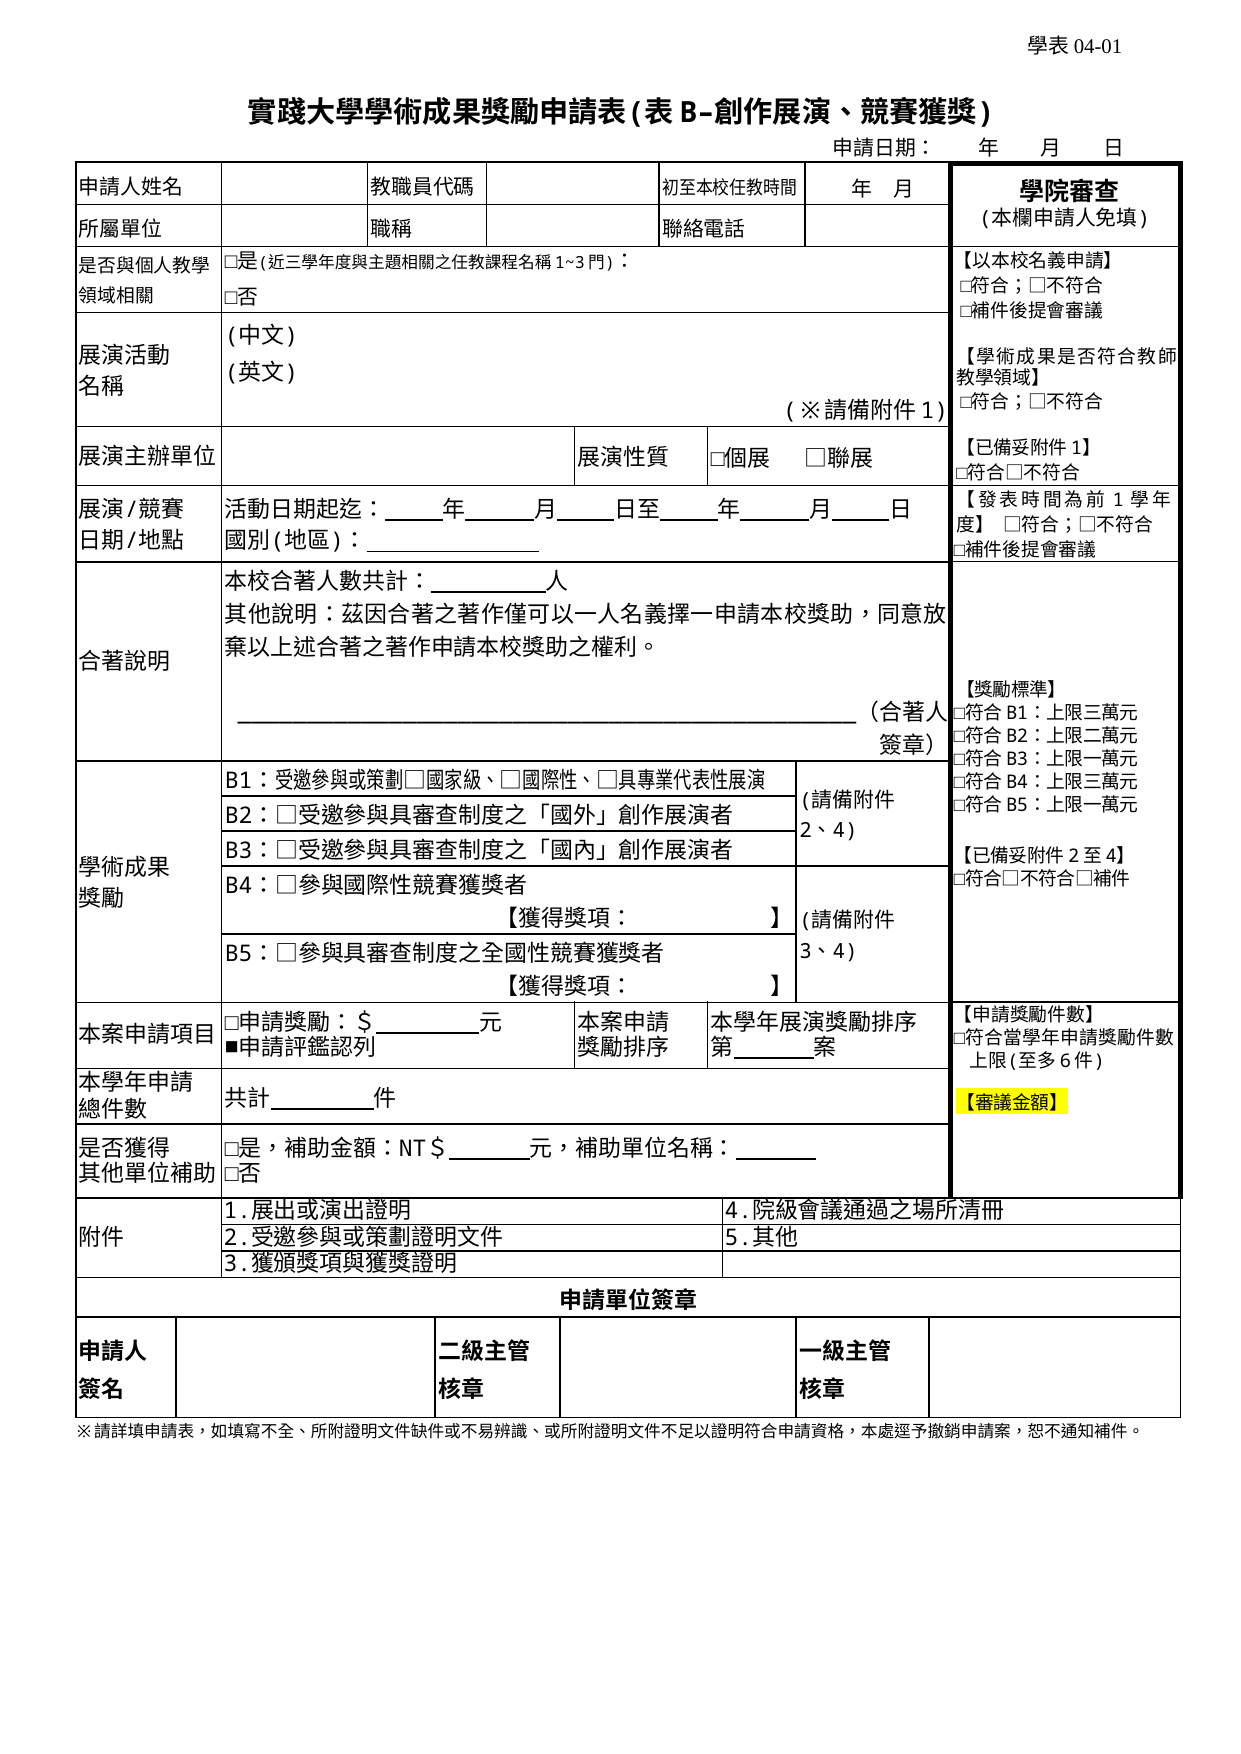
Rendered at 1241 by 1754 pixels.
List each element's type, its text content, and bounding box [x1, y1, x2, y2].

table_cell 1.展出或演出證明 [222, 1199, 722, 1224]
table_header 學院審查 (本欄申請人免填) [953, 166, 1178, 246]
table_header 教職員代碼 [368, 163, 486, 203]
table_cell 學術成果 獎勵 [77, 762, 221, 1001]
table_cell [177, 1318, 434, 1417]
table_cell 5.其他 [723, 1225, 1180, 1250]
table_cell 一級主管 核章 [797, 1318, 928, 1417]
table_header 年 月 [806, 163, 948, 203]
table_cell 本校合著人數共計： 人 其他說明：茲因合著之著作僅可以一人名義擇一申請本校獎助，同意放棄以上述合著之著作申請本校獎助之權利。 _____________________________________________（合著人簽章） [222, 563, 948, 760]
table_cell 展演性質 [575, 427, 707, 485]
table_cell 展演主辦單位 [77, 427, 221, 485]
table_cell □是(近三學年度與主題相關之任教課程名稱1~3門)： □否 [222, 247, 948, 312]
table_cell 二級主管 核章 [436, 1318, 559, 1417]
table_cell B5：□參與具審查制度之全國性競賽獲獎者 【獲得獎項： 】 [222, 935, 795, 1001]
table_cell 共計 件 [222, 1069, 948, 1123]
table_cell □是，補助金額：NT＄ 元，補助單位名稱： □否 [222, 1125, 948, 1197]
table_cell 聯絡電話 [660, 205, 804, 246]
table_cell 是否獲得 其他單位補助 [77, 1125, 221, 1197]
table_cell 【獎勵標準】 □符合B1：上限三萬元 □符合B2：上限二萬元 □符合B3：上限一萬元 □符合B4：上限三萬元 □符合B5：上限一萬元 【已備妥附件2至4】 □符合□不符合□補件 [953, 562, 1178, 1001]
table_cell B1：受邀參與或策劃□國家級、□國際性、□具專業代表性展演 [222, 762, 795, 795]
table_cell 本案申請項目 [77, 1003, 221, 1067]
table_header [487, 163, 658, 203]
table_cell 3.獲頒獎項與獲獎證明 [222, 1252, 722, 1277]
table_cell 展演/競賽 日期/地點 [77, 486, 221, 561]
table_cell 【申請獎勵件數】 □符合當學年申請獎勵件數上限(至多6件) 【審議金額】 [953, 1003, 1178, 1197]
table_cell B2：□受邀參與具審查制度之「國外」創作展演者 [222, 797, 795, 830]
table_header 申請人姓名 [77, 163, 221, 203]
table_cell 申請人 簽名 [77, 1318, 175, 1417]
table_cell 合著說明 [77, 563, 221, 760]
table_cell 職稱 [368, 205, 486, 246]
text 實踐大學學術成果獎勵申請表(表B–創作展演、競賽獲獎) [118, 89, 1124, 131]
table_cell [723, 1252, 1180, 1277]
table_cell 本學年展演獎勵排序 第 案 [708, 1003, 948, 1067]
table_cell (請備附件3、4) [797, 867, 948, 1001]
table_cell [487, 205, 658, 246]
table_cell 本學年申請 總件數 [77, 1069, 221, 1123]
table_cell [561, 1318, 795, 1417]
table_cell 活動日期起迄： 年 月 日至 年 月 日 國別(地區)： [222, 486, 948, 561]
table_header 初至本校任教時間 [660, 163, 804, 203]
table_cell 2.受邀參與或策劃證明文件 [222, 1225, 722, 1250]
table_cell (中文) (英文) (※請備附件1) [222, 313, 948, 426]
table_cell [222, 205, 367, 246]
table_cell 本案申請 獎勵排序 [575, 1003, 707, 1067]
table_cell □個展 □聯展 [708, 427, 948, 485]
table_cell (請備附件2、4) [797, 762, 948, 865]
table_cell B4：□參與國際性競賽獲獎者 【獲得獎項： 】 [222, 867, 795, 933]
table_cell 所屬單位 [77, 205, 221, 246]
table_cell □申請獎勵：＄ 元 ■申請評鑑認列 [222, 1003, 574, 1067]
table_cell 附件 [77, 1199, 221, 1277]
table_cell B3：□受邀參與具審查制度之「國內」創作展演者 [222, 832, 795, 865]
table_header [222, 163, 367, 203]
text 申請日期： 年 月 日 [118, 131, 1124, 161]
table_cell [930, 1318, 1180, 1417]
table_cell 展演活動 名稱 [77, 313, 221, 426]
table_cell [806, 205, 948, 246]
text ※請詳填申請表，如填寫不全、所附證明文件缺件或不易辨識、或所附證明文件不足以證明符合申請資格，本處逕予撤銷申請案，恕不通知補件。 [74, 1418, 1181, 1442]
table_cell [222, 427, 574, 485]
table_cell 是否與個人教學 領域相關 [77, 247, 221, 312]
table_cell 申請單位簽章 [77, 1278, 1180, 1316]
table_cell 【以本校名義申請】 □符合；□不符合 □補件後提會審議 【學術成果是否符合教師教學領域】 □符合；□不符合 【已備妥附件1】 □符合□不符合 [953, 247, 1178, 485]
table_cell 4.院級會議通過之場所清冊 [723, 1199, 1180, 1224]
table_cell 【發表時間為前1學年度】 □符合；□不符合 □補件後提會審議 [953, 486, 1178, 561]
